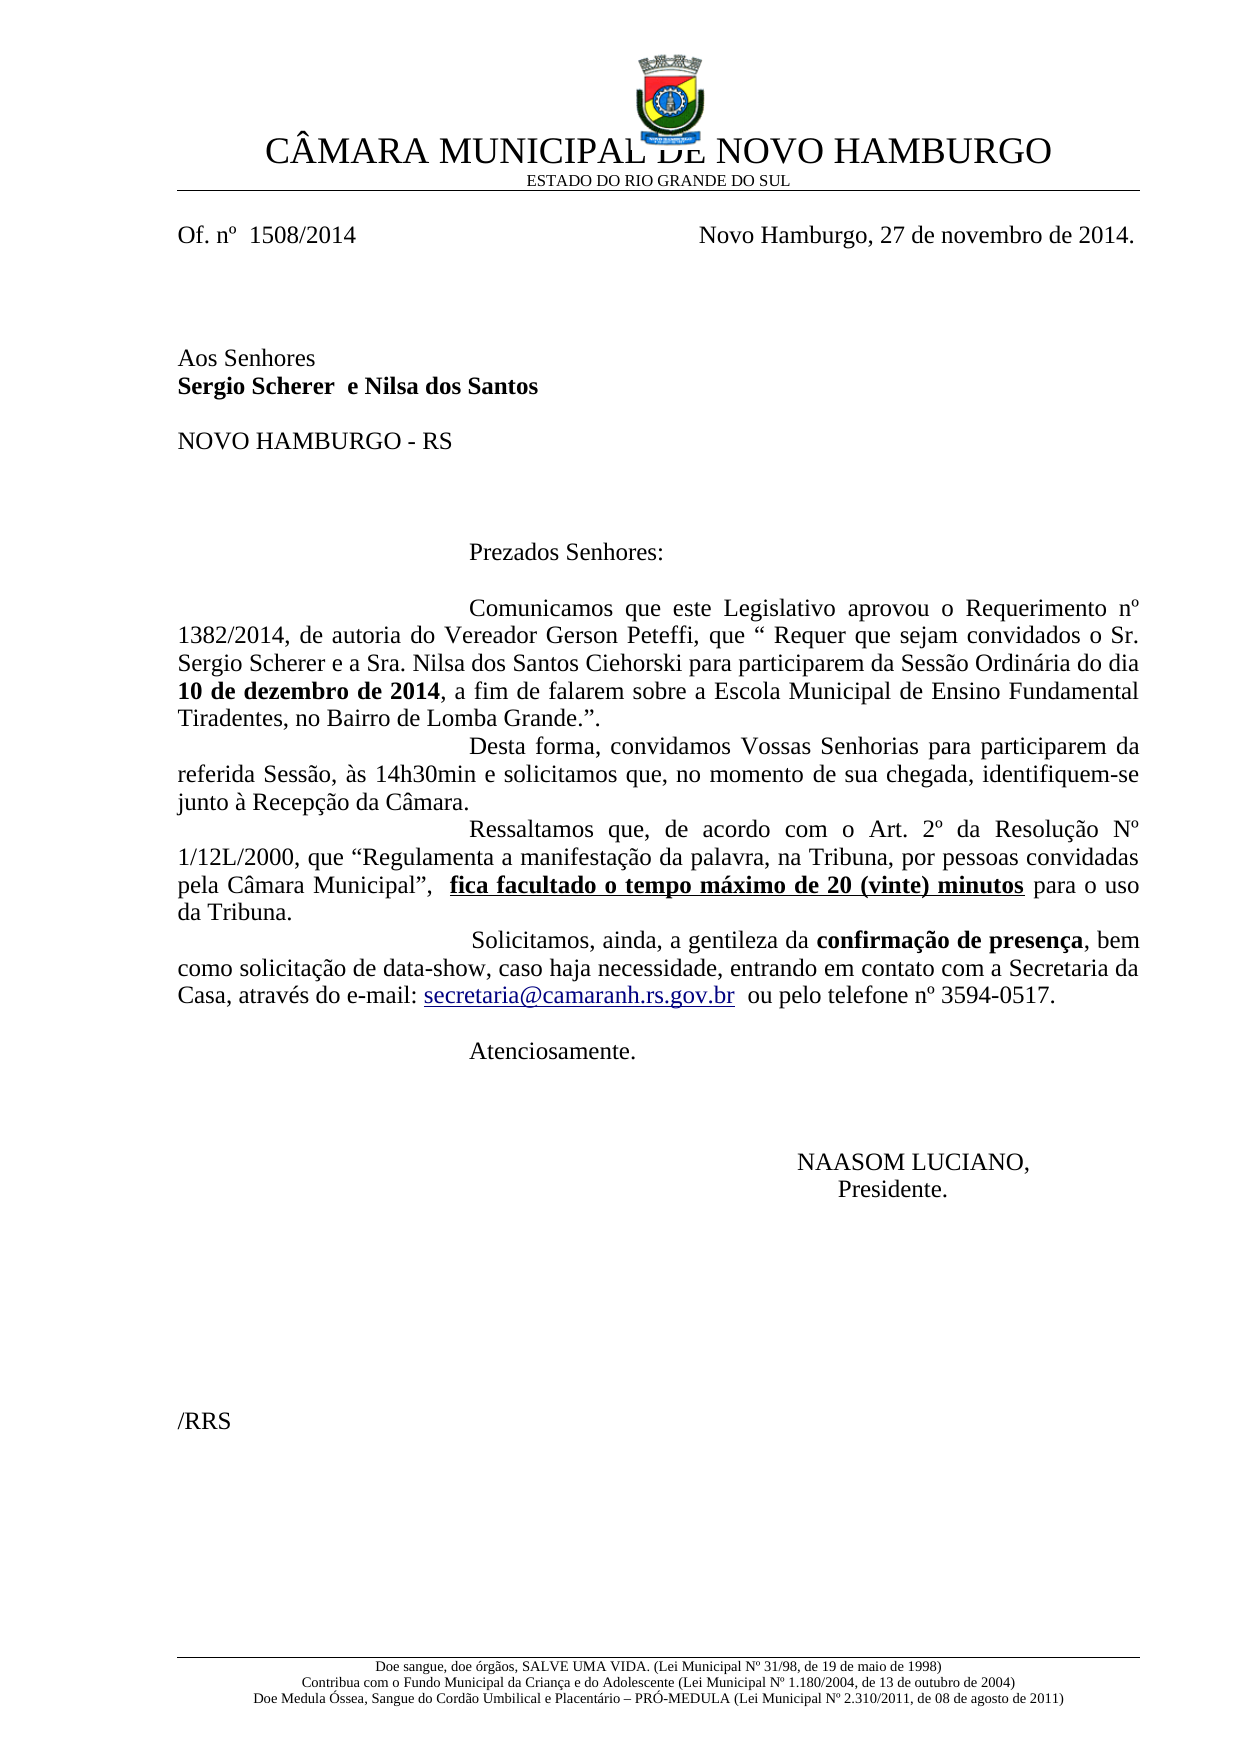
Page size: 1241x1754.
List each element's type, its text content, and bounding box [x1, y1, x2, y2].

picture [630, 47, 708, 150]
text Atenciosamente. [177, 1037, 1140, 1065]
text Presidente. [838, 1176, 1140, 1203]
text Solicitamos, ainda, a gentileza da confirmação de presença, bem como solicitação de data-show, caso haja necessidade, entrando em contato com a Secretaria da Casa, através do e-mail: secretaria@camaranh.rs.gov.br ou pelo telefone nº 3594-0517. [177, 926, 1140, 1009]
text NOVO HAMBURGO - RS [177, 427, 1140, 455]
text Of. nº 1508/2014 Novo Hamburgo, 27 de novembro de 2014. [177, 221, 1140, 249]
text Aos Senhores [177, 344, 1140, 372]
text Ressaltamos que, de acordo com o Art. 2º da Resolução Nº 1/12L/2000, que “Regulamenta a manifestação da palavra, na Tribuna, por pessoas convidadas pela Câmara Municipal”, fica facultado o tempo máximo de 20 (vinte) minutos para o uso da Tribuna. [177, 815, 1140, 926]
text Desta forma, convidamos Vossas Senhorias para participarem da referida Sessão, às 14h30min e solicitamos que, no momento de sua chegada, identifiquem-se junto à Recepção da Câmara. [177, 732, 1140, 815]
text Sergio Scherer e Nilsa dos Santos [177, 372, 1140, 400]
text NAASOM LUCIANO, [797, 1148, 1140, 1176]
text Comunicamos que este Legislativo aprovou o Requerimento nº 1382/2014, de autoria do Vereador Gerson Peteffi, que “ Requer que sejam convidados o Sr. Sergio Scherer e a Sra. Nilsa dos Santos Ciehorski para participarem da Sessão Ordinária do dia 10 de dezembro de 2014, a fim de falarem sobre a Escola Municipal de Ensino Fundamental Tiradentes, no Bairro de Lomba Grande.”. [177, 594, 1140, 732]
text /RRS [177, 1407, 1140, 1435]
text Prezados Senhores: [177, 538, 1140, 566]
